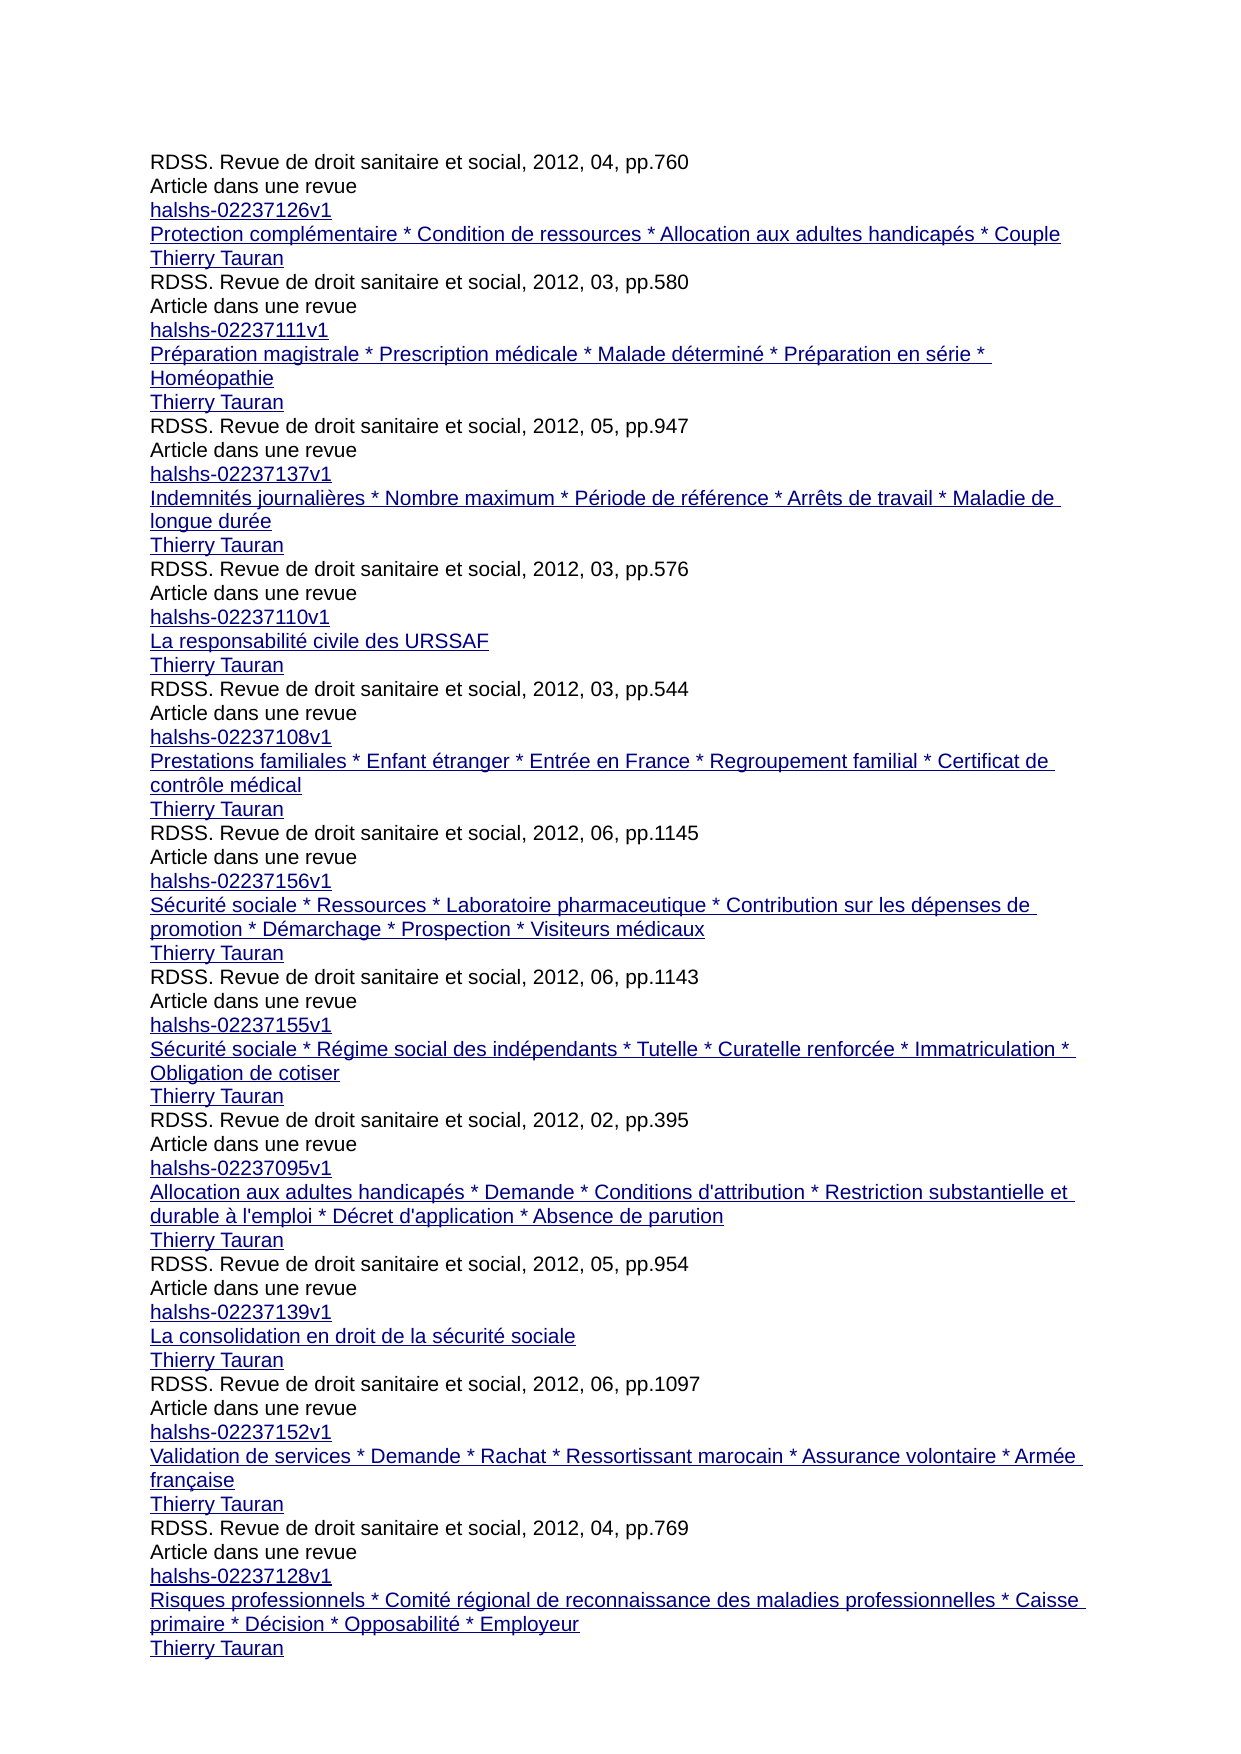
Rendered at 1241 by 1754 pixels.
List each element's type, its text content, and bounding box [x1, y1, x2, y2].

table_cell Sécurité sociale * Régime social des indépendants * Tutelle * Curatelle renforcée * Immatriculation * Obligation de cotiser Thierry Tauran RDSS. Revue de droit sanitaire et social, 2012, 02, pp.395 Article dans une revue halshs-02237095v1 [150, 1036, 1090, 1180]
table_cell Validation de services * Demande * Rachat * Ressortissant marocain * Assurance volontaire * Armée française Thierry Tauran RDSS. Revue de droit sanitaire et social, 2012, 04, pp.769 Article dans une revue halshs-02237128v1 [150, 1444, 1090, 1587]
table_cell Allocation aux adultes handicapés * Demande * Conditions d'attribution * Restriction substantielle et durable à l'emploi * Décret d'application * Absence de parution Thierry Tauran RDSS. Revue de droit sanitaire et social, 2012, 05, pp.954 Article dans une revue halshs-02237139v1 [150, 1180, 1090, 1324]
table_cell Préparation magistrale * Prescription médicale * Malade déterminé * Préparation en série * Homéopathie Thierry Tauran RDSS. Revue de droit sanitaire et social, 2012, 05, pp.947 Article dans une revue halshs-02237137v1 [150, 342, 1090, 485]
table_cell Risques professionnels * Comité régional de reconnaissance des maladies professionnelles * Caisse primaire * Décision * Opposabilité * Employeur Thierry Tauran [150, 1588, 1090, 1659]
table_cell Indemnités journalières * Nombre maximum * Période de référence * Arrêts de travail * Maladie de longue durée Thierry Tauran RDSS. Revue de droit sanitaire et social, 2012, 03, pp.576 Article dans une revue halshs-02237110v1 [150, 485, 1090, 629]
table_cell La responsabilité civile des URSSAF Thierry Tauran RDSS. Revue de droit sanitaire et social, 2012, 03, pp.544 Article dans une revue halshs-02237108v1 [150, 629, 1090, 749]
table_cell La consolidation en droit de la sécurité sociale Thierry Tauran RDSS. Revue de droit sanitaire et social, 2012, 06, pp.1097 Article dans une revue halshs-02237152v1 [150, 1324, 1090, 1444]
table_cell Protection complémentaire * Condition de ressources * Allocation aux adultes handicapés * Couple Thierry Tauran RDSS. Revue de droit sanitaire et social, 2012, 03, pp.580 Article dans une revue halshs-02237111v1 [150, 222, 1090, 342]
table_cell Sécurité sociale * Ressources * Laboratoire pharmaceutique * Contribution sur les dépenses de promotion * Démarchage * Prospection * Visiteurs médicaux Thierry Tauran RDSS. Revue de droit sanitaire et social, 2012, 06, pp.1143 Article dans une revue halshs-02237155v1 [150, 893, 1090, 1036]
table_cell RDSS. Revue de droit sanitaire et social, 2012, 04, pp.760 Article dans une revue halshs-02237126v1 [150, 150, 1090, 222]
table_cell Prestations familiales * Enfant étranger * Entrée en France * Regroupement familial * Certificat de contrôle médical Thierry Tauran RDSS. Revue de droit sanitaire et social, 2012, 06, pp.1145 Article dans une revue halshs-02237156v1 [150, 749, 1090, 893]
